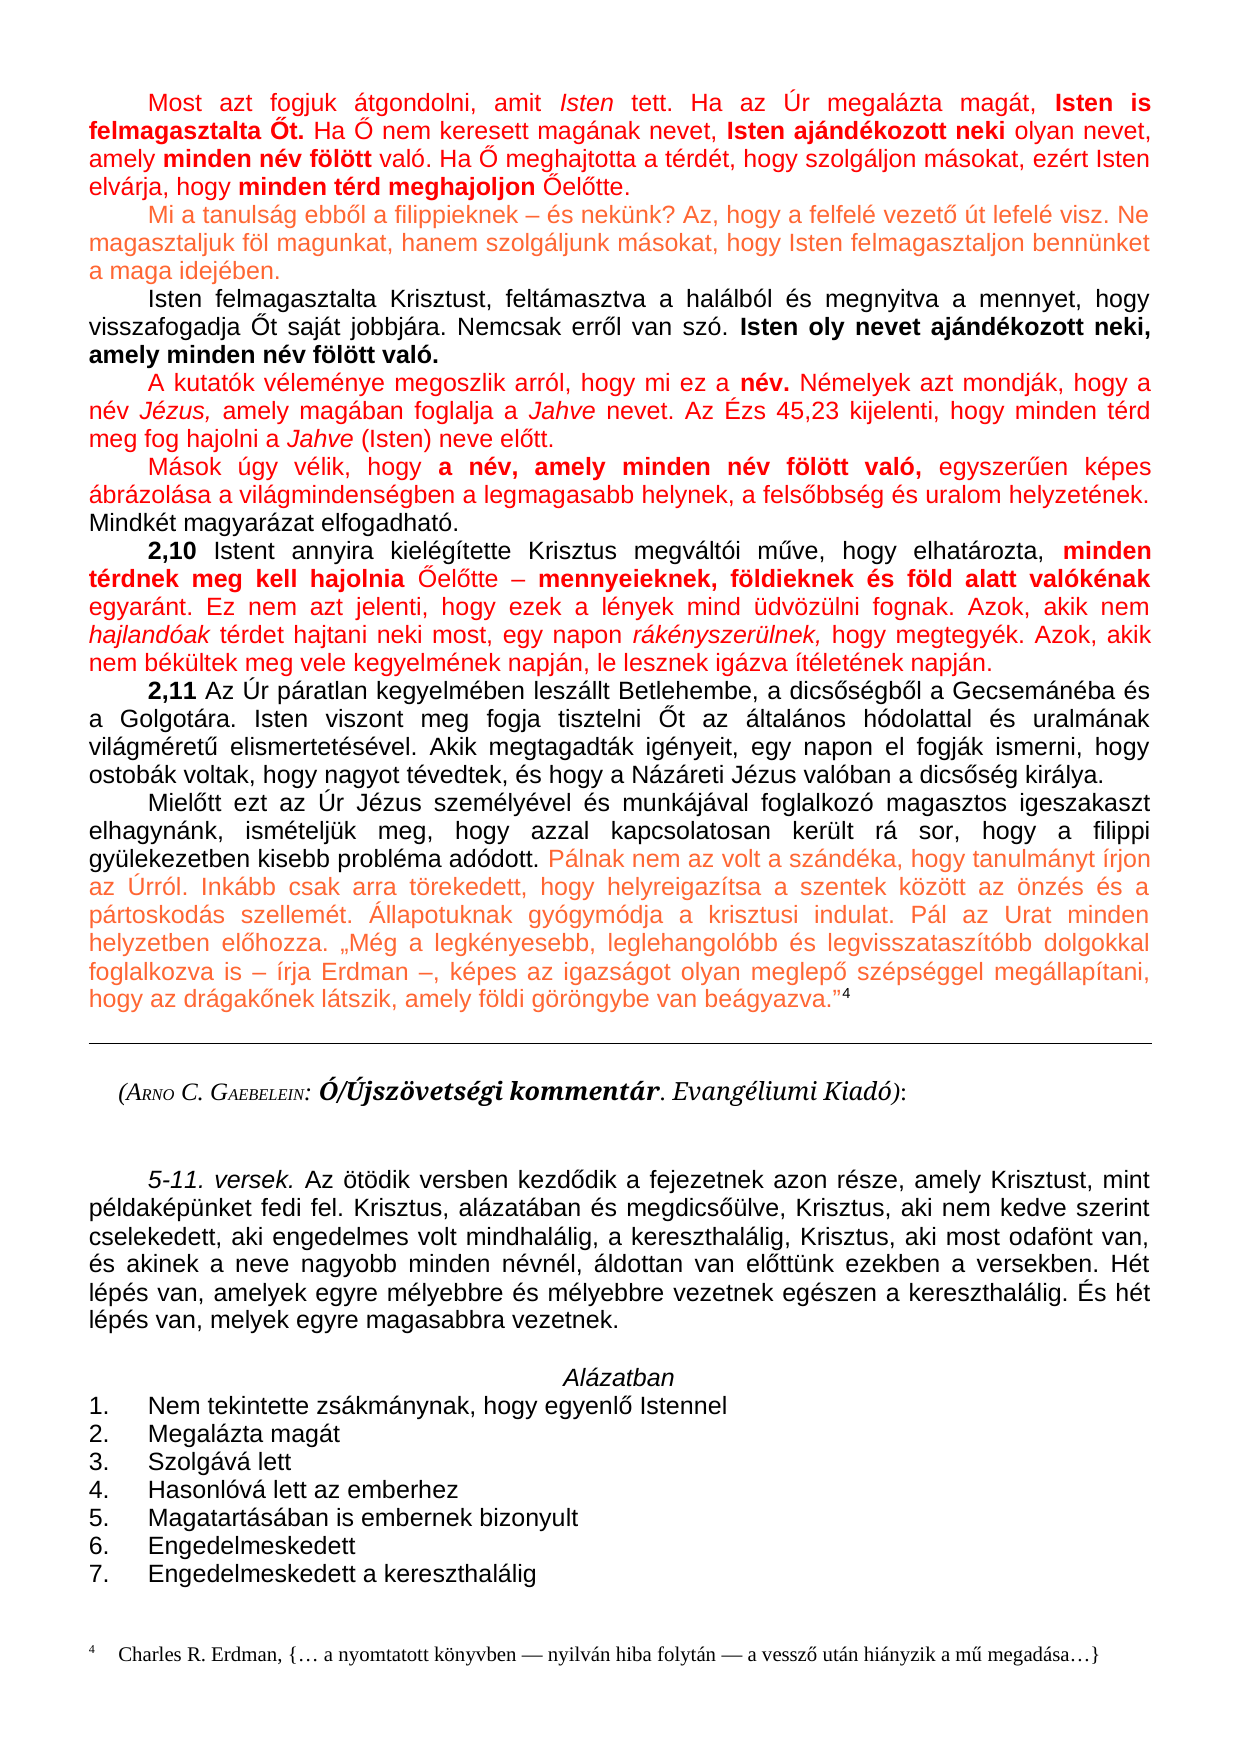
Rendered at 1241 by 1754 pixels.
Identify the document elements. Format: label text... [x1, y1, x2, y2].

text 2. Megalázta magát [88, 1420, 1152, 1448]
text 2,11 Az Úr páratlan kegyelmében leszállt Betlehembe, a dicsőségből a Gecsemánéba és a Golgotára. Isten viszont meg fogja tisztelni Őt az általános hódolattal és uralmának világméretű elismertetésével. Akik megtagadták igényeit, egy napon el fogják ismerni, hogy ostobák voltak, hogy nagyot tévedtek, és hogy a Názáreti Jézus valóban a dicsőség királya. [88, 677, 1152, 789]
text 4. Hasonlóvá lett az emberhez [88, 1476, 1152, 1504]
text Mások úgy vélik, hogy a név, amely minden név fölött való, egyszerűen képes ábrázolása a világmindenségben a legmagasabb helynek, a felsőbbség és uralom helyzetének. Mindkét magyarázat elfogadható. [88, 453, 1152, 537]
text Charles R. Erdman, {… a nyomtatott könyvben — nyilván hiba folytán — a vessző után hiányzik a mű megadása…} [88, 1642, 1152, 1665]
text A kutatók véleménye megoszlik arról, hogy mi ez a név. Némelyek azt mondják, hogy a név Jézus, amely magában foglalja a Jahve nevet. Az Ézs 45,23 kijelenti, hogy minden térd meg fog hajolni a Jahve (Isten) neve előtt. [88, 369, 1152, 453]
text Alázatban [88, 1364, 1152, 1392]
text 1. Nem tekintette zsákmánynak, hogy egyenlő Istennel [88, 1392, 1152, 1420]
text Mi a tanulság ebből a filippieknek – és nekünk? Az, hogy a felfelé vezető út lefelé visz. Ne magasztaljuk föl magunkat, hanem szolgáljunk másokat, hogy Isten felmagasztaljon bennünket a maga idejében. [88, 201, 1152, 285]
text 5-11. versek. Az ötödik versben kezdődik a fejezetnek azon része, amely Krisztust, mint példaképünket fedi fel. Krisztus, alázatában és megdicsőülve, Krisztus, aki nem kedve szerint cselekedett, aki engedelmes volt mindhalálig, a kereszthalálig, Krisztus, aki most odafönt van, és akinek a neve nagyobb minden névnél, áldottan van előttünk ezekben a versekben. Hét lépés van, amelyek egyre mélyebbre és mélyebbre vezetnek egészen a kereszthalálig. És hét lépés van, melyek egyre magasabbra vezetnek. [88, 1166, 1152, 1334]
text Most azt fogjuk átgondolni, amit Isten tett. Ha az Úr megalázta magát, Isten is felmagasztalta Őt. Ha Ő nem keresett magának nevet, Isten ajándékozott neki olyan nevet, amely minden név fölött való. Ha Ő meghajtotta a térdét, hogy szolgáljon másokat, ezért Isten elvárja, hogy minden térd meghajoljon Őelőtte. [88, 88, 1152, 201]
text 7. Engedelmeskedett a kereszthalálig [88, 1560, 1152, 1588]
text 5. Magatartásában is embernek bizonyult [88, 1504, 1152, 1532]
text Mielőtt ezt az Úr Jézus személyével és munkájával foglalkozó magasztos igeszakaszt elhagynánk, ismételjük meg, hogy azzal kapcsolatosan került rá sor, hogy a filippi gyülekezetben kisebb probléma adódott. Pálnak nem az volt a szándéka, hogy tanulmányt írjon az Úrról. Inkább csak arra törekedett, hogy helyreigazítsa a szentek között az önzés és a pártoskodás szellemét. Állapotuknak gyógymódja a krisztusi indulat. Pál az Urat minden helyzetben előhozza. „Még a legkényesebb, leglehangolóbb és legvisszataszítóbb dolgokkal foglalkozva is – írja Erdman –, képes az igazságot olyan meglepő szépséggel megállapítani, hogy az drágakőnek látszik, amely földi göröngybe van beágyazva.” [88, 789, 1152, 1013]
text (Arno C. Gaebelein: Ó/Újszövetségi kommentár. Evangéliumi Kiadó): [88, 1044, 1152, 1137]
text 6. Engedelmeskedett [88, 1532, 1152, 1560]
text Isten felmagasztalta Krisztust, feltámasztva a halálból és megnyitva a mennyet, hogy visszafogadja Őt saját jobbjára. Nemcsak erről van szó. Isten oly nevet ajándékozott neki, amely minden név fölött való. [88, 285, 1152, 369]
text 2,10 Istent annyira kielégítette Krisztus megváltói műve, hogy elhatározta, minden térdnek meg kell hajolnia Őelőtte – mennyeieknek, földieknek és föld alatt valókénak egyaránt. Ez nem azt jelenti, hogy ezek a lények mind üdvözülni fognak. Azok, akik nem hajlandóak térdet hajtani neki most, egy napon rákényszerülnek, hogy megtegyék. Azok, akik nem békültek meg vele kegyelmének napján, le lesznek igázva ítéletének napján. [88, 537, 1152, 677]
text 3. Szolgává lett [88, 1448, 1152, 1476]
